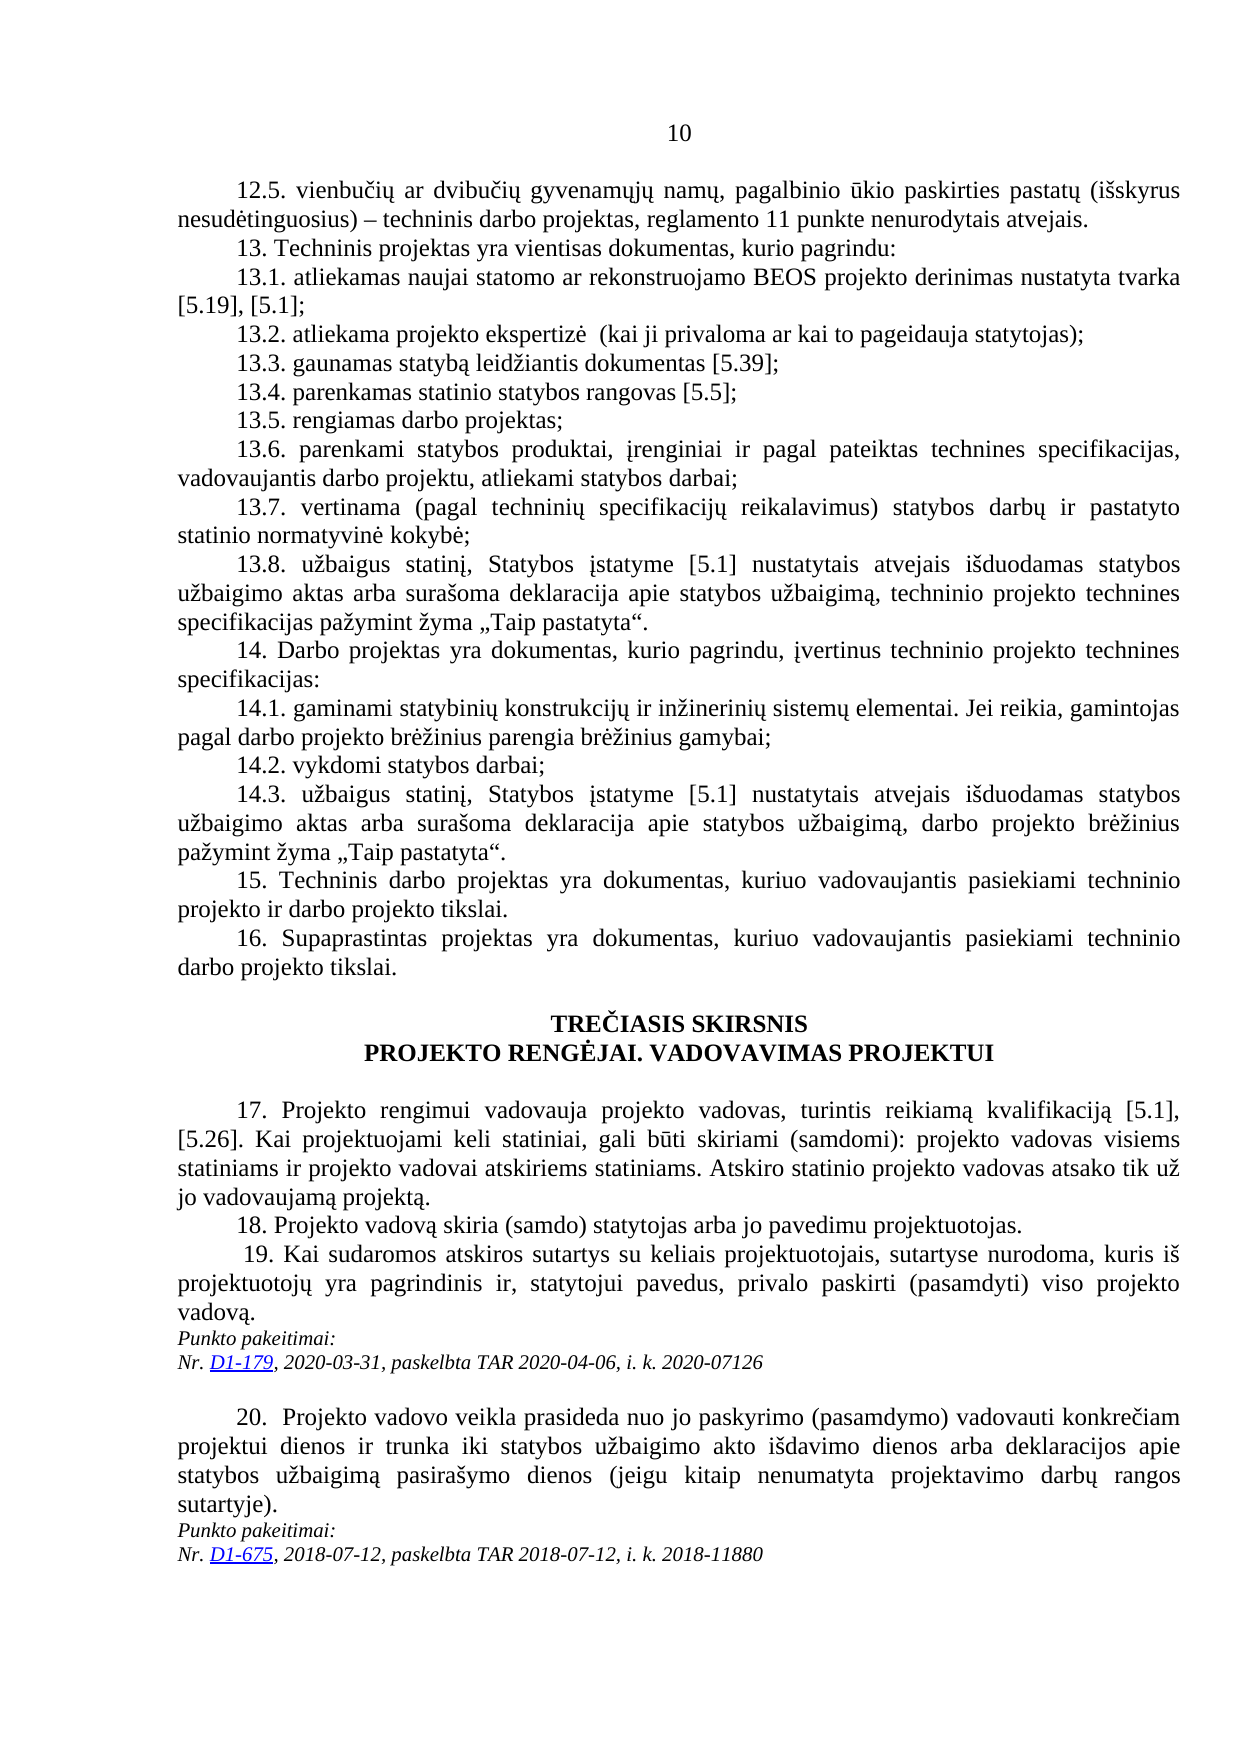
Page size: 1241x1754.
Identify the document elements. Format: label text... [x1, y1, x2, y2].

text 18. Projekto vadovą skiria (samdo) statytojas arba jo pavedimu projektuotojas. [177, 1211, 1181, 1239]
text 13.3. gaunamas statybą leidžiantis dokumentas [5.39]; [177, 348, 1181, 377]
text 13.1. atliekamas naujai statomo ar rekonstruojamo BEOS projekto derinimas nustatyta tvarka [5.19], [5.1]; [177, 262, 1181, 319]
text 15. Techninis darbo projektas yra dokumentas, kuriuo vadovaujantis pasiekiami techninio projekto ir darbo projekto tikslai. [177, 866, 1181, 923]
text TREČIASIS SKIRSNIS [177, 1009, 1181, 1038]
text 13.5. rengiamas darbo projektas; [177, 406, 1181, 434]
text 20. Projekto vadovo veikla prasideda nuo jo paskyrimo (pasamdymo) vadovauti konkrečiam projektui dienos ir trunka iki statybos užbaigimo akto išdavimo dienos arba deklaracijos apie statybos užbaigimą pasirašymo dienos (jeigu kitaip nenumatyta projektavimo darbų rangos sutartyje). [177, 1402, 1181, 1517]
text 13. Techninis projektas yra vientisas dokumentas, kurio pagrindu: [177, 233, 1181, 262]
text 14.2. vykdomi statybos darbai; [177, 751, 1181, 779]
text 13.7. vertinama (pagal techninių specifikacijų reikalavimus) statybos darbų ir pastatyto statinio normatyvinė kokybė; [177, 492, 1181, 549]
text 13.8. užbaigus statinį, Statybos įstatyme [5.1] nustatytais atvejais išduodamas statybos užbaigimo aktas arba surašoma deklaracija apie statybos užbaigimą, techninio projekto technines specifikacijas pažymint žyma „Taip pastatyta“. [177, 549, 1181, 636]
text 16. Supaprastintas projektas yra dokumentas, kuriuo vadovaujantis pasiekiami techninio darbo projekto tikslai. [177, 923, 1181, 981]
text PROJEKTO RENGĖJAI. VADOVAVIMAS PROJEKTUI [177, 1038, 1181, 1067]
text 13.6. parenkami statybos produktai, įrenginiai ir pagal pateiktas technines specifikacijas, vadovaujantis darbo projektu, atliekami statybos darbai; [177, 434, 1181, 492]
text 13.4. parenkamas statinio statybos rangovas [5.5]; [177, 377, 1181, 406]
text 19. Kai sudaromos atskiros sutartys su keliais projektuotojais, sutartyse nurodoma, kuris iš projektuotojų yra pagrindinis ir, statytojui pavedus, privalo paskirti (pasamdyti) viso projekto vadovą. [177, 1239, 1181, 1326]
text 14. Darbo projektas yra dokumentas, kurio pagrindu, įvertinus techninio projekto technines specifikacijas: [177, 636, 1181, 693]
text Nr. D1-675, 2018-07-12, paskelbta TAR 2018-07-12, i. k. 2018-11880 [177, 1542, 1181, 1566]
text 12.5. vienbučių ar dvibučių gyvenamųjų namų, pagalbinio ūkio paskirties pastatų (išskyrus nesudėtinguosius) – techninis darbo projektas, reglamento 11 punkte nenurodytais atvejais. [177, 176, 1181, 233]
text 14.3. užbaigus statinį, Statybos įstatyme [5.1] nustatytais atvejais išduodamas statybos užbaigimo aktas arba surašoma deklaracija apie statybos užbaigimą, darbo projekto brėžinius pažymint žyma „Taip pastatyta“. [177, 779, 1181, 866]
text 13.2. atliekama projekto ekspertizė (kai ji privaloma ar kai to pageidauja statytojas); [177, 319, 1181, 348]
text Punkto pakeitimai: [177, 1517, 1181, 1542]
text Nr. D1-179, 2020-03-31, paskelbta TAR 2020-04-06, i. k. 2020-07126 [177, 1350, 1181, 1374]
text Punkto pakeitimai: [177, 1326, 1181, 1350]
text 14.1. gaminami statybinių konstrukcijų ir inžinerinių sistemų elementai. Jei reikia, gamintojas pagal darbo projekto brėžinius parengia brėžinius gamybai; [177, 693, 1181, 751]
text 17. Projekto rengimui vadovauja projekto vadovas, turintis reikiamą kvalifikaciją [5.1], [5.26]. Kai projektuojami keli statiniai, gali būti skiriami (samdomi): projekto vadovas visiems statiniams ir projekto vadovai atskiriems statiniams. Atskiro statinio projekto vadovas atsako tik už jo vadovaujamą projektą. [177, 1096, 1181, 1211]
